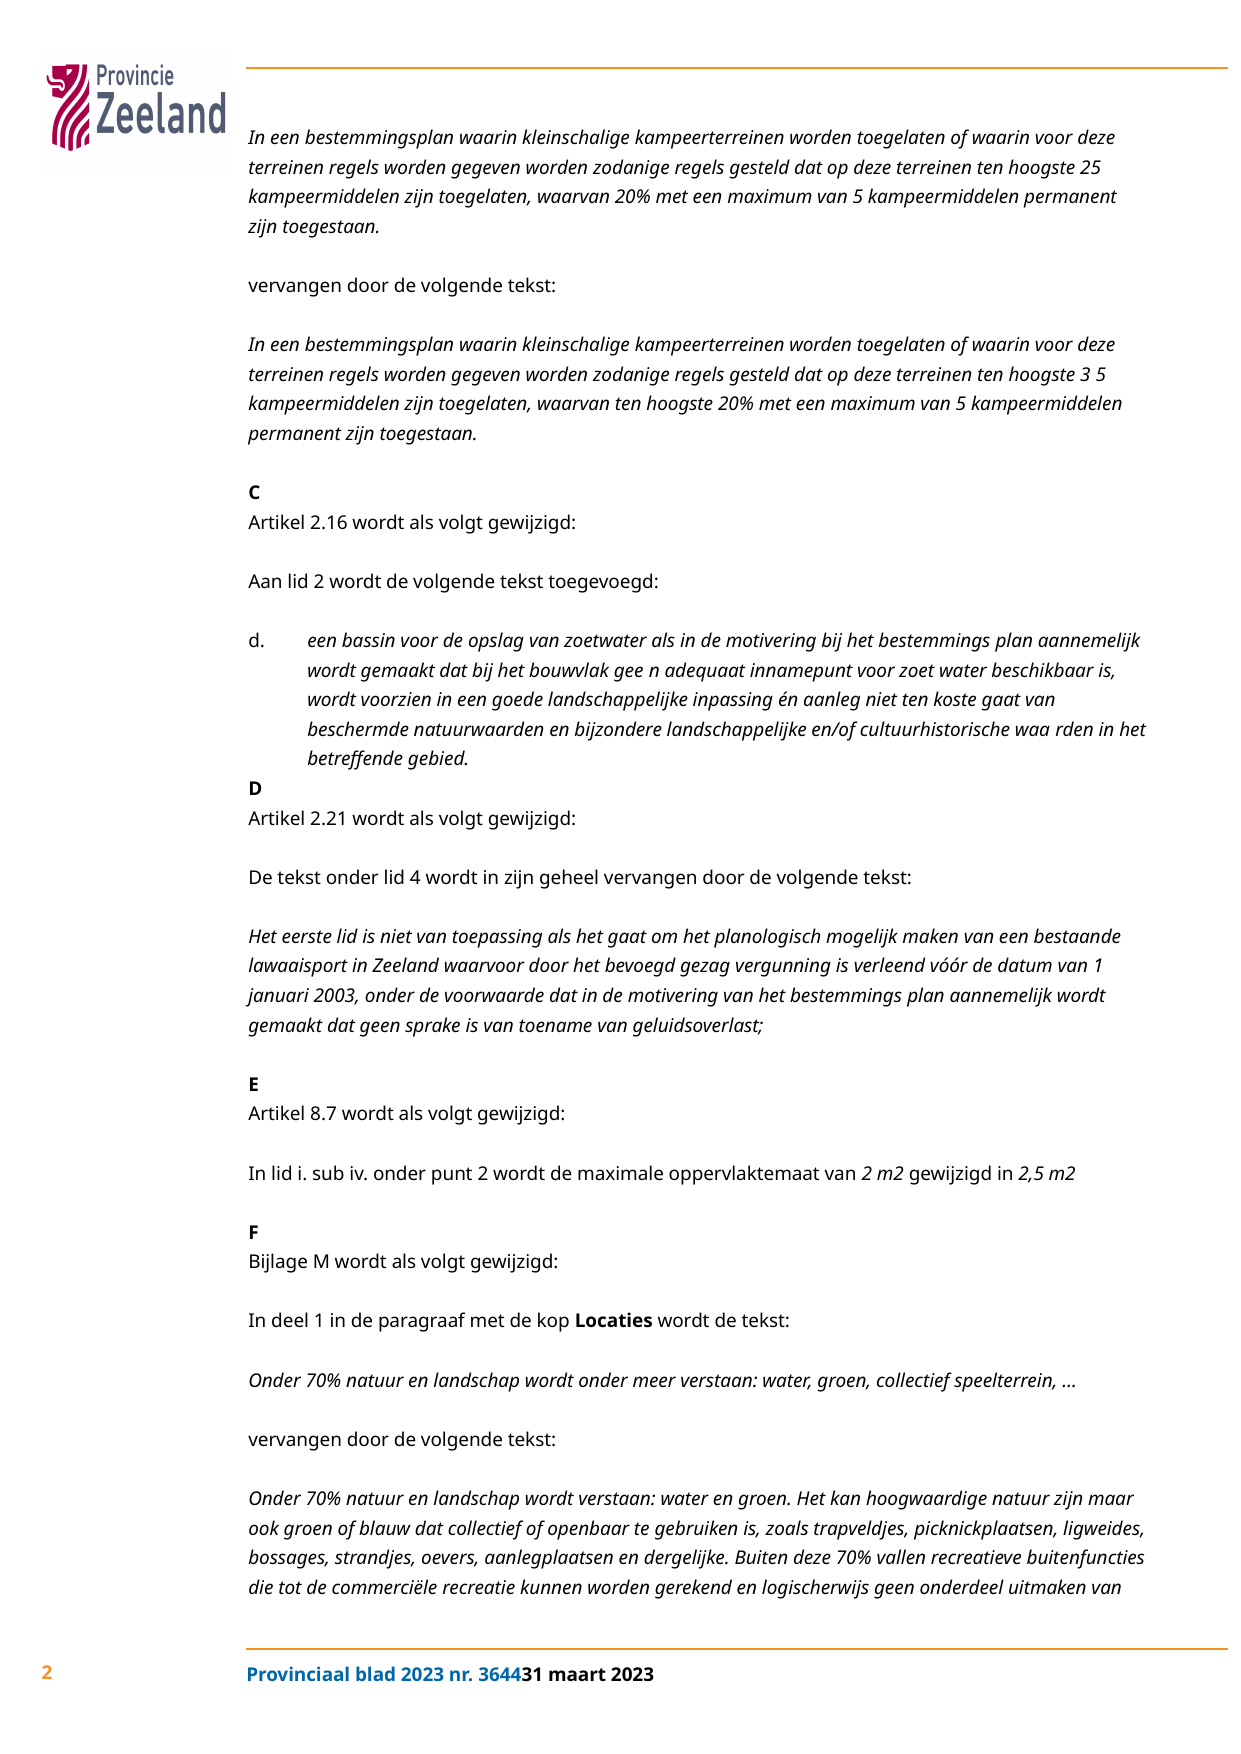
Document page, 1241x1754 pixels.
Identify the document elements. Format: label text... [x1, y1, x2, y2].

text In een bestemmingsplan waarin kleinschalige kampeerterreinen worden toegelaten of waarin voor deze terreinen regels worden gegeven worden zodanige regels gesteld dat op deze terreinen ten hoogste 3 5 kampeermiddelen zijn toegelaten, waarvan ten hoogste 20% met een maximum van 5 kampeermiddelen permanent zijn toegestaan. [248, 331, 1152, 446]
text De tekst onder lid 4 wordt in zijn geheel vervangen door de volgende tekst: [248, 864, 1152, 890]
text vervangen door de volgende tekst: [248, 1426, 1152, 1452]
text In lid i. sub iv. onder punt 2 wordt de maximale oppervlaktemaat van 2 m2 gewijzigd in 2,5 m2 [248, 1160, 1152, 1186]
text F [248, 1219, 1152, 1245]
text Onder 70% natuur en landschap wordt verstaan: water en groen. Het kan hoogwaardige natuur zijn maar ook groen of blauw dat collectief of openbaar te gebruiken is, zoals trapveldjes, picknickplaatsen, ligweides, bossages, strandjes, oevers, aanlegplaatsen en dergelijke. Buiten deze 70% vallen recreatieve buitenfuncties die tot de commerciële recreatie kunnen worden gerekend en logischerwijs geen onderdeel uitmaken van [248, 1485, 1152, 1600]
text Het eerste lid is niet van toepassing als het gaat om het planologisch mogelijk maken van een bestaande lawaaisport in Zeeland waarvoor door het bevoegd gezag vergunning is verleend vóór de datum van 1 januari 2003, onder de voorwaarde dat in de motivering van het bestemmings plan aannemelijk wordt gemaakt dat geen sprake is van toename van geluidsoverlast; [248, 923, 1152, 1038]
text E [248, 1071, 1152, 1097]
text C [248, 479, 1152, 505]
text In een bestemmingsplan waarin kleinschalige kampeerterreinen worden toegelaten of waarin voor deze terreinen regels worden gegeven worden zodanige regels gesteld dat op deze terreinen ten hoogste 25 kampeermiddelen zijn toegelaten, waarvan 20% met een maximum van 5 kampeermiddelen permanent zijn toegestaan. [248, 124, 1152, 239]
text Artikel 8.7 wordt als volgt gewijzigd: [248, 1101, 1152, 1126]
list een bassin voor de opslag van zoetwater als in de motivering bij het bestemmings plan aannemelijk wordt gemaakt dat bij het bouwvlak gee n adequaat innamepunt voor zoet water beschikbaar is, wordt voorzien in een goede landschappelijke inpassing én aanleg niet ten koste gaat van beschermde natuurwaarden en bijzondere landschappelijke en/of cultuurhistorische waa rden in het betreffende gebied. [248, 627, 1152, 771]
text Bijlage M wordt als volgt gewijzigd: [248, 1248, 1152, 1274]
text Artikel 2.21 wordt als volgt gewijzigd: [248, 805, 1152, 831]
text D [248, 775, 1152, 801]
text Onder 70% natuur en landschap wordt onder meer verstaan: water, groen, collectief speelterrein, … [248, 1367, 1152, 1393]
text Aan lid 2 wordt de volgende tekst toegevoegd: [248, 568, 1152, 594]
text Artikel 2.16 wordt als volgt gewijzigd: [248, 509, 1152, 535]
text In deel 1 in de paragraaf met de kop Locaties wordt de tekst: [248, 1308, 1152, 1333]
text vervangen door de volgende tekst: [248, 272, 1152, 298]
picture [41, 47, 231, 172]
